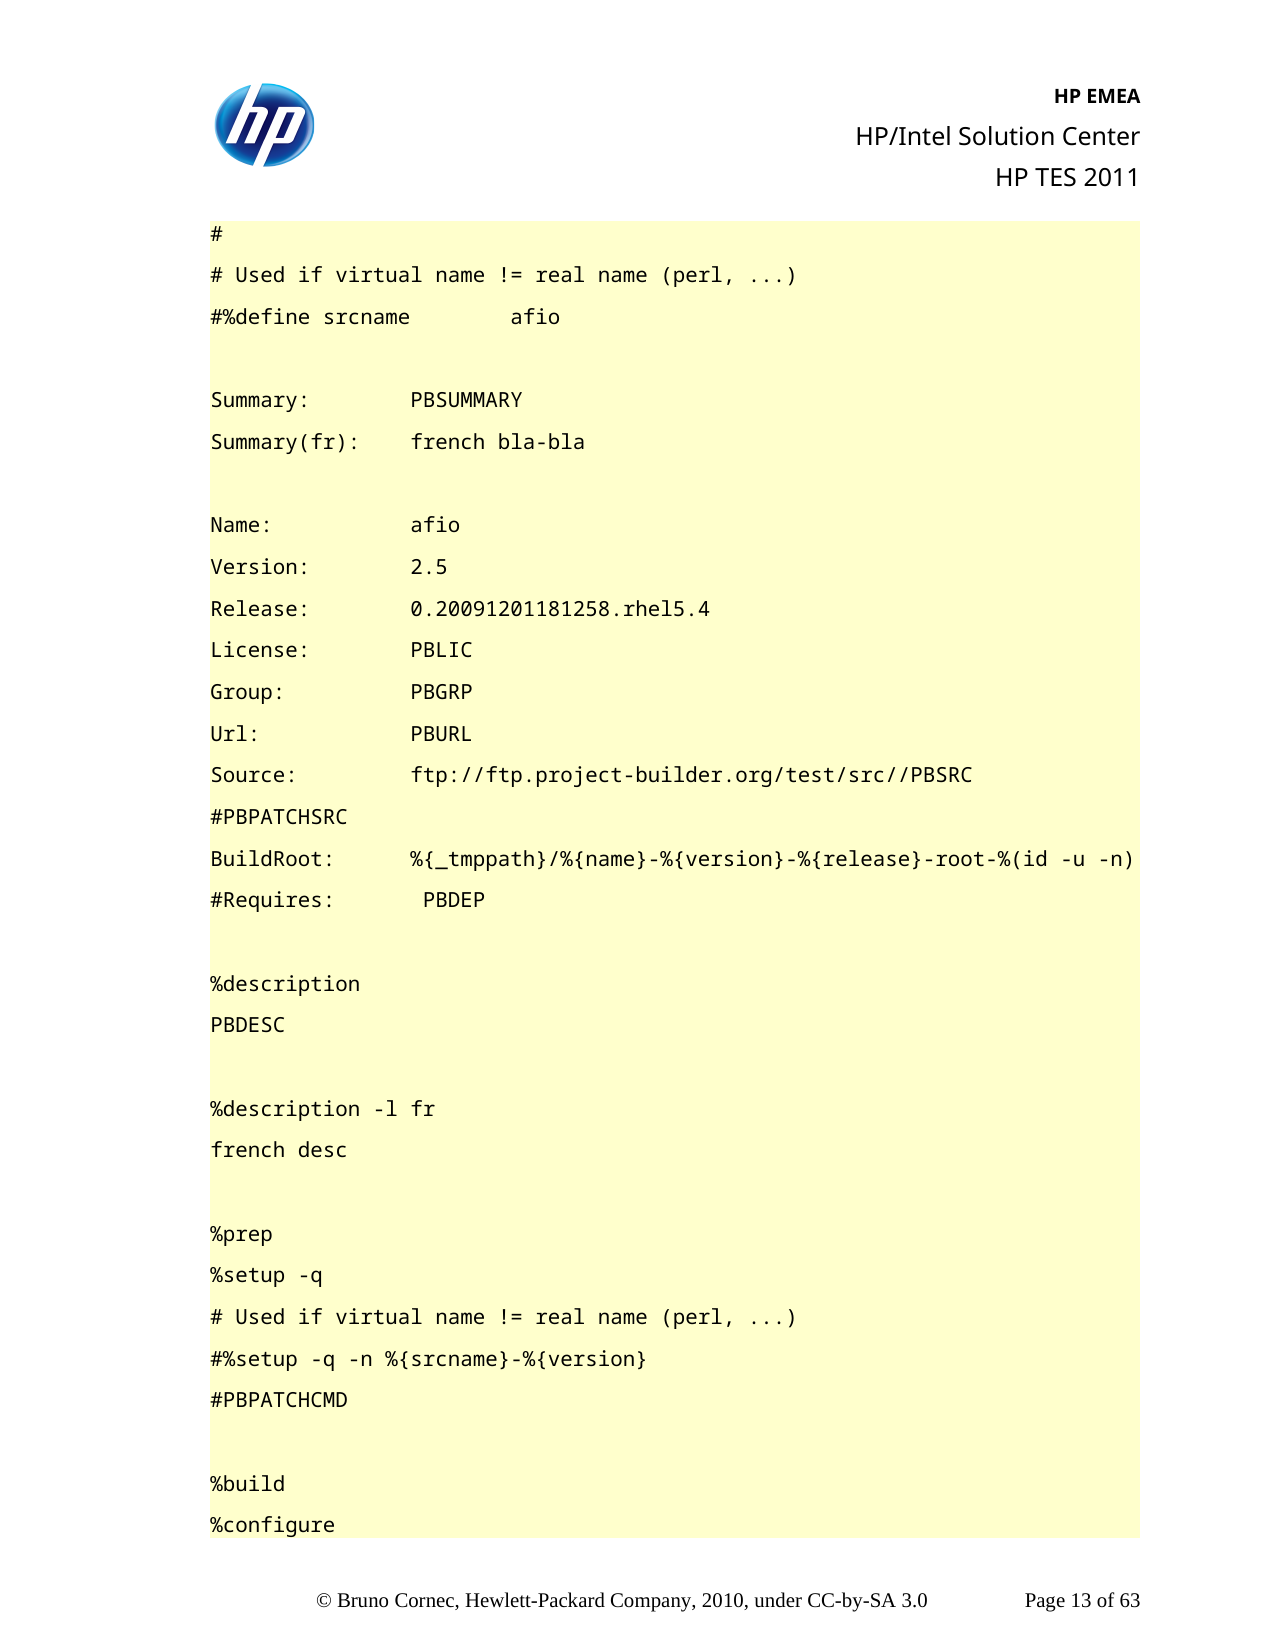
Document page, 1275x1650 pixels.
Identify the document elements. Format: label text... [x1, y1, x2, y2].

text #Requires: PBDEP [210, 888, 1140, 913]
text Source: ftp://ftp.project-builder.org/test/src//PBSRC [210, 763, 1140, 788]
text %setup -q [210, 1263, 1140, 1288]
text #PBPATCHSRC [210, 804, 1140, 829]
text BuildRoot: %{_tmppath}/%{name}-%{version}-%{release}-root-%(id -u -n) [210, 846, 1140, 871]
text # [210, 221, 1140, 246]
text # Used if virtual name != real name (perl, ...) [210, 1304, 1140, 1329]
text Version: 2.5 [210, 554, 1140, 579]
text Name: afio [210, 513, 1140, 538]
text %description -l fr [210, 1096, 1140, 1121]
text #%setup -q -n %{srcname}-%{version} [210, 1346, 1140, 1371]
text PBDESC [210, 1013, 1140, 1038]
text # Used if virtual name != real name (perl, ...) [210, 263, 1140, 288]
text Url: PBURL [210, 721, 1140, 746]
text %build [210, 1471, 1140, 1496]
text Group: PBGRP [210, 679, 1140, 704]
text french desc [210, 1138, 1140, 1163]
text %prep [210, 1221, 1140, 1246]
text Release: 0.20091201181258.rhel5.4 [210, 596, 1140, 621]
text #%define srcname afio [210, 304, 1140, 329]
text Summary: PBSUMMARY [210, 388, 1140, 413]
text License: PBLIC [210, 638, 1140, 663]
text %configure [210, 1513, 1140, 1538]
picture [214, 83, 315, 167]
text %description [210, 971, 1140, 996]
text #PBPATCHCMD [210, 1388, 1140, 1413]
text Summary(fr): french bla-bla [210, 429, 1140, 454]
